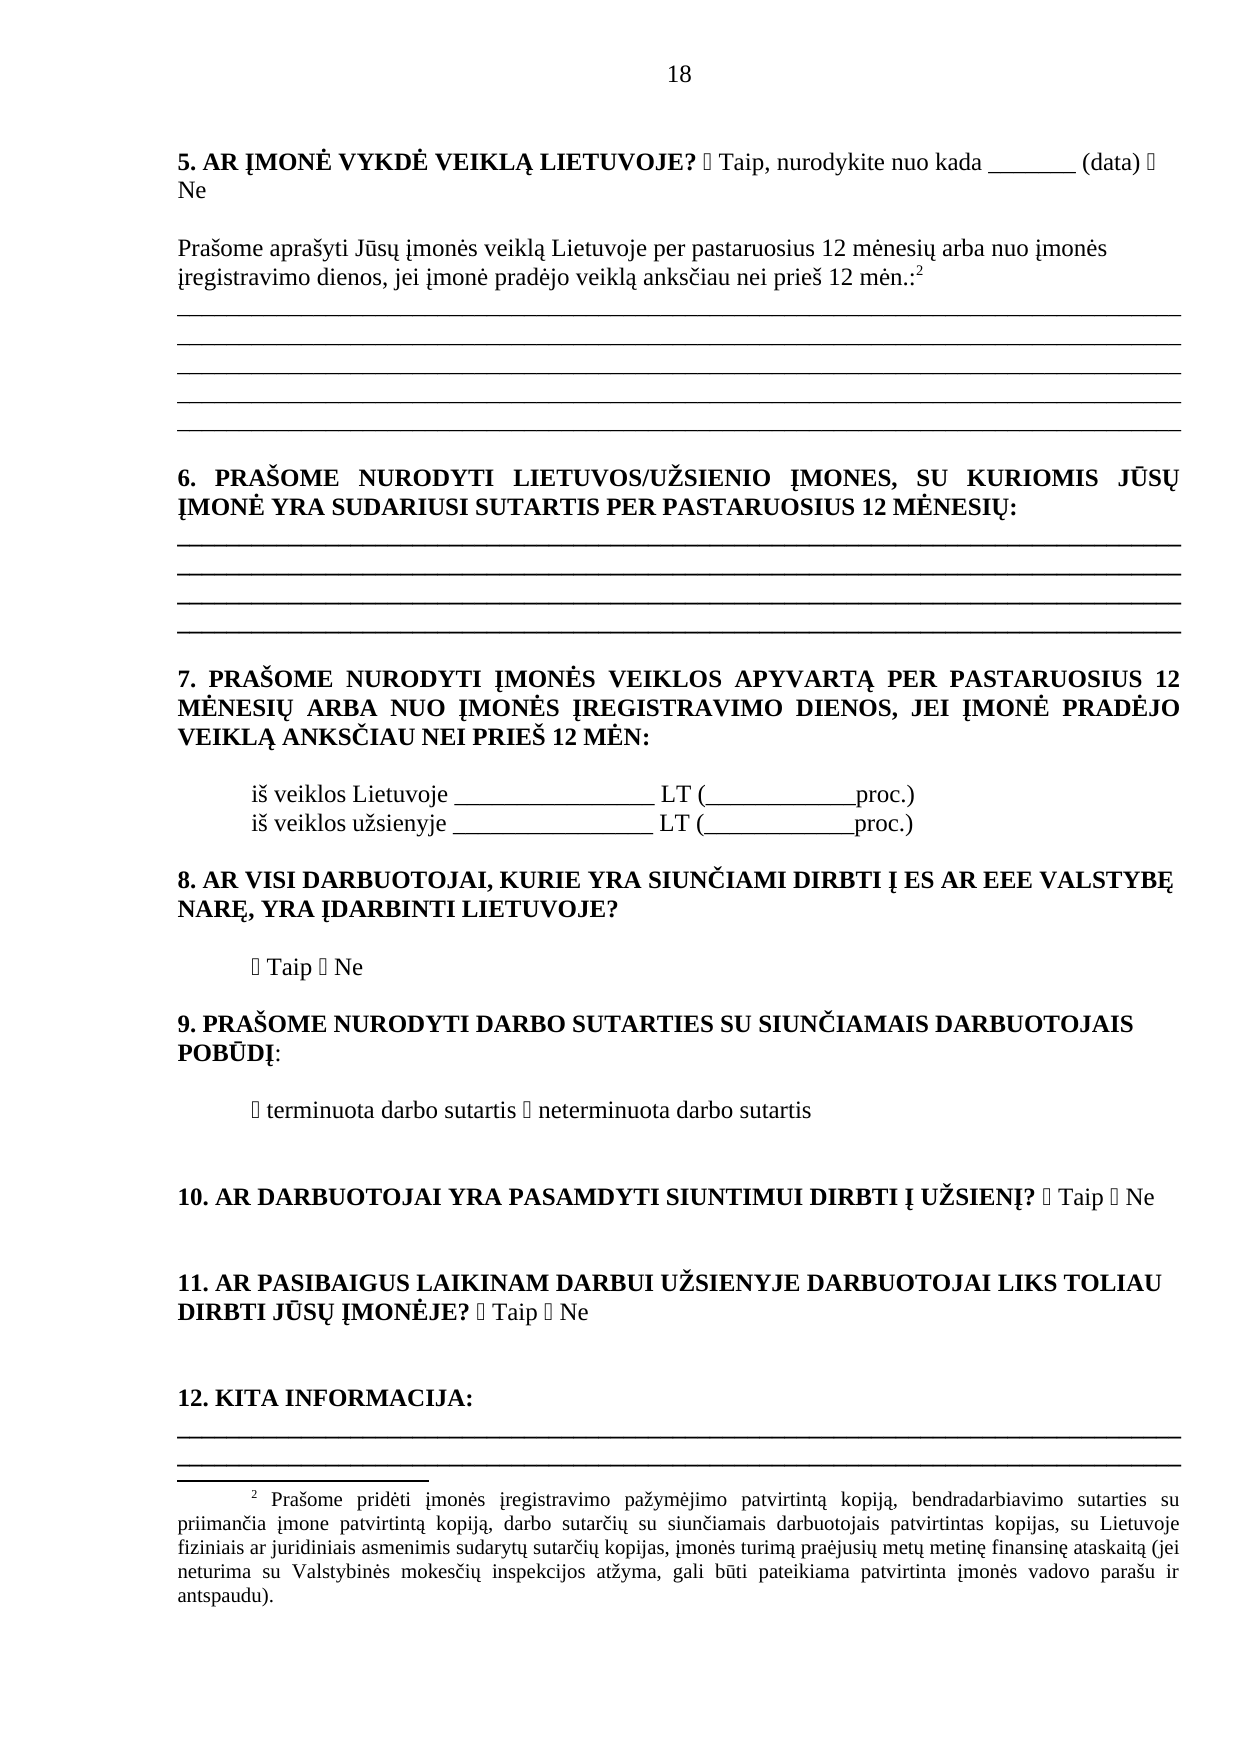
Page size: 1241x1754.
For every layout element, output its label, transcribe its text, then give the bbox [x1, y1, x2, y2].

text iš veiklos Lietuvoje ________________ LT (____________proc.) [177, 779, 1181, 808]
text  Taip  Ne [177, 952, 1181, 981]
text 9. Prašome nurodyti darbo sutarties su siunčiamais darbuotojais pobūdį: [177, 1009, 1181, 1067]
text 11. Ar pasibaigus laikinam darbui užsienyje darbuotojai liks toliau dirbti Jūsų įmonėje?  Taip  Ne [177, 1268, 1181, 1326]
text 12. KITA INFORMACIJA: [177, 1383, 1181, 1412]
text 10. Ar darbuotojai yra pasamdyti siuntimui dirbti į užsienį?  Taip  Ne [177, 1182, 1181, 1211]
text 5. Ar įmonė vykdė veiklą Lietuvoje?  Taip, nurodykite nuo kada _______ (data)  Ne [177, 147, 1181, 204]
text Prašome pridėti įmonės įregistravimo pažymėjimo patvirtintą kopiją, bendradarbiavimo sutarties su priimančia įmone patvirtintą kopiją, darbo sutarčių su siunčiamais darbuotojais patvirtintas kopijas, su Lietuvoje fiziniais ar juridiniais asmenimis sudarytų sutarčių kopijas, įmonės turimą praėjusių metų metinę finansinę ataskaitą (jei neturima su Valstybinės mokesčių inspekcijos atžyma, gali būti pateikiama patvirtinta įmonės vadovo parašu ir antspaudu). [177, 1487, 1181, 1607]
text iš veiklos užsienyje ________________ LT (____________proc.) [177, 808, 1181, 837]
text  terminuota darbo sutartis  neterminuota darbo sutartis [177, 1096, 1181, 1124]
text Prašome aprašyti Jūsų įmonės veiklą Lietuvoje per pastaruosius 12 mėnesių arba nuo įmonės įregistravimo dienos, jei įmonė pradėjo veiklą anksčiau nei prieš 12 mėn.: [177, 233, 1181, 291]
text 8. Ar visi darbuotojai, kurie yra siunčiami dirbti į es AR eee VALSTYBĘ NARĘ, yra įdarbinti Lietuvoje? [177, 866, 1181, 923]
text 7. Prašome nurodyti įmonės veiklos apyvartą per pastaruosius 12 mėnesių arba nuo įmonės įregistravimo dienos, jei įmonė pradėjo veiklĄ anksčiau nei prieš 12 mėn: [177, 664, 1181, 751]
text 6. Prašome nurodyti Lietuvos/užsienio įmones, su kuriomis Jūsų įmonė yra sudariusi sutartis per pastaruosius 12 mėnesiŲ: [177, 463, 1181, 521]
